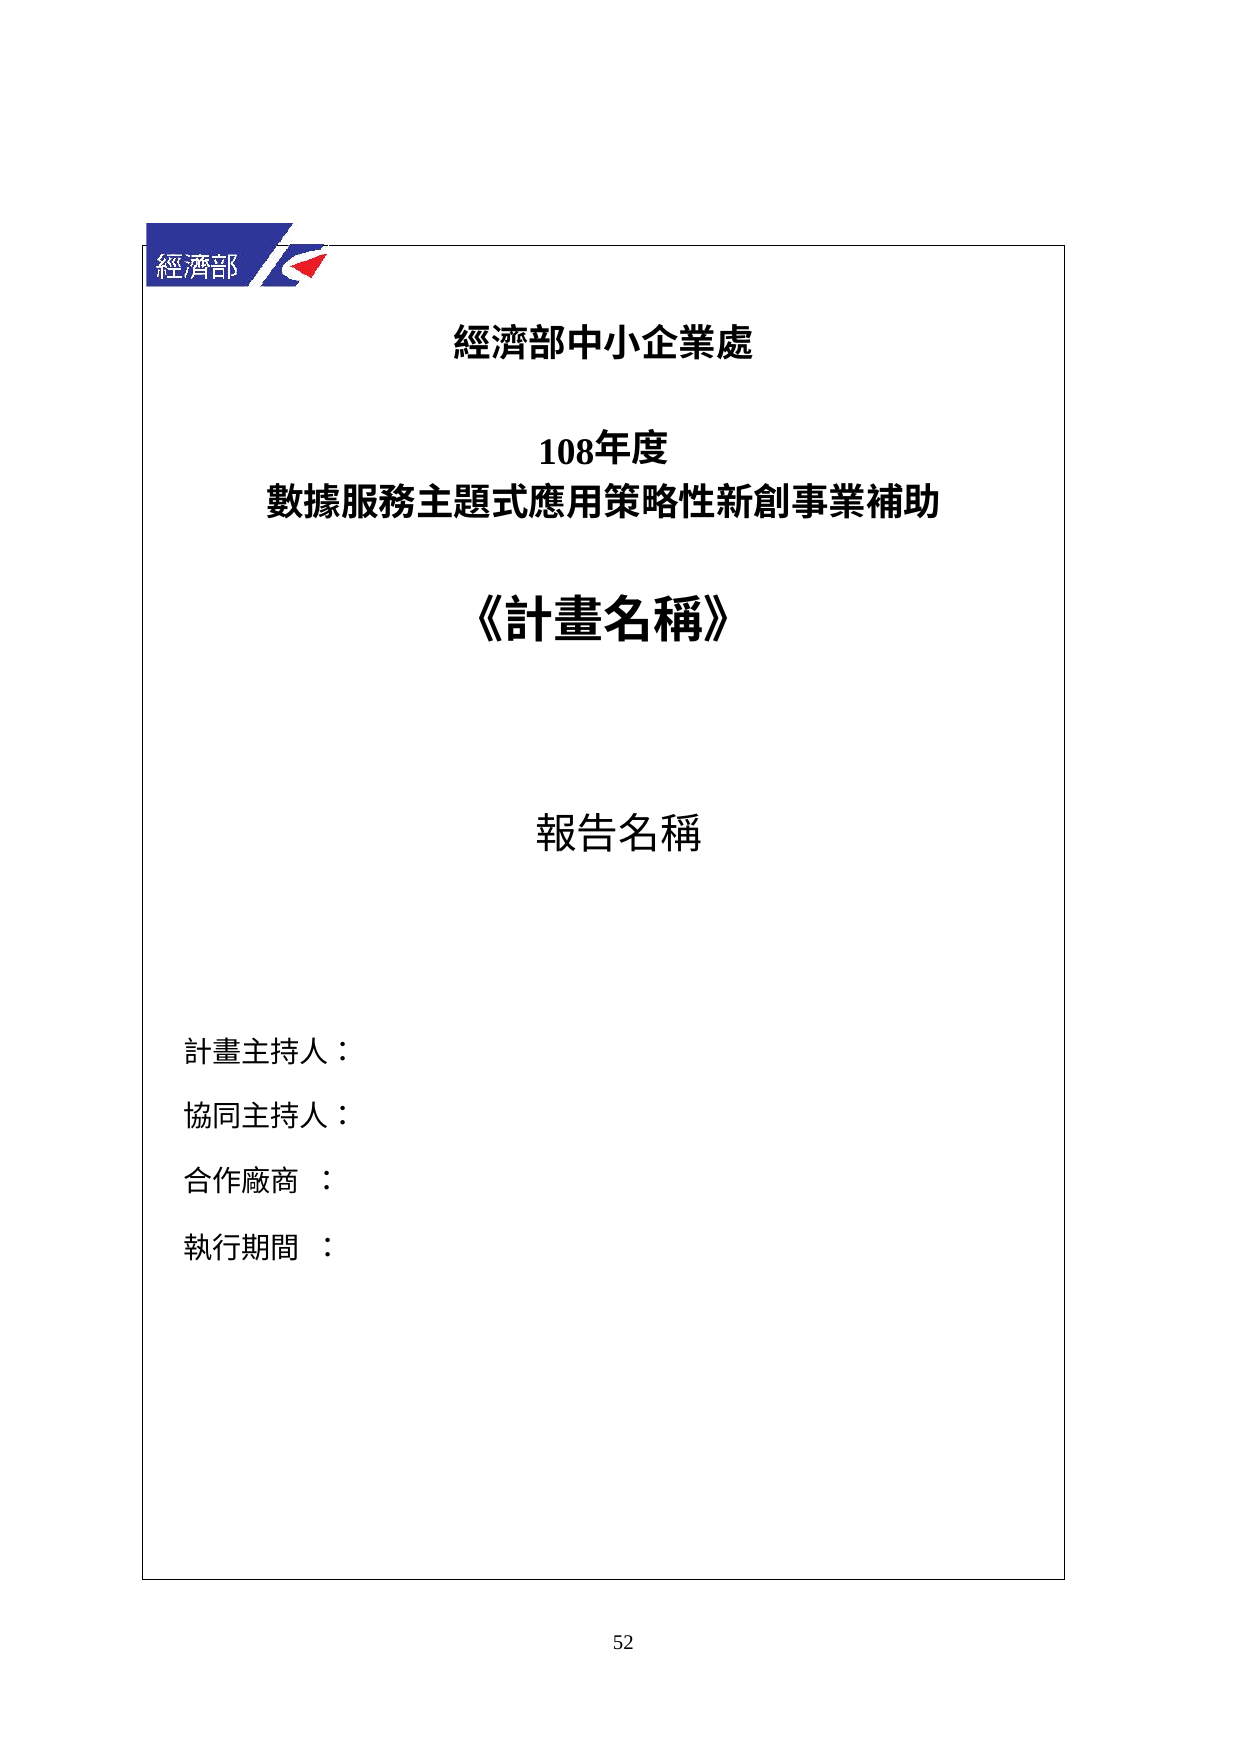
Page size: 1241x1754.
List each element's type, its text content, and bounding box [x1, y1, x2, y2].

picture [146, 223, 328, 287]
table_header 經濟部中小企業處 108年度 數據服務主題式應用策略性新創事業補助 《計畫名稱》 報告名稱 計畫主持人： 協同主持人： 合作廠商 ： 執行期間 ： [143, 223, 1064, 1579]
